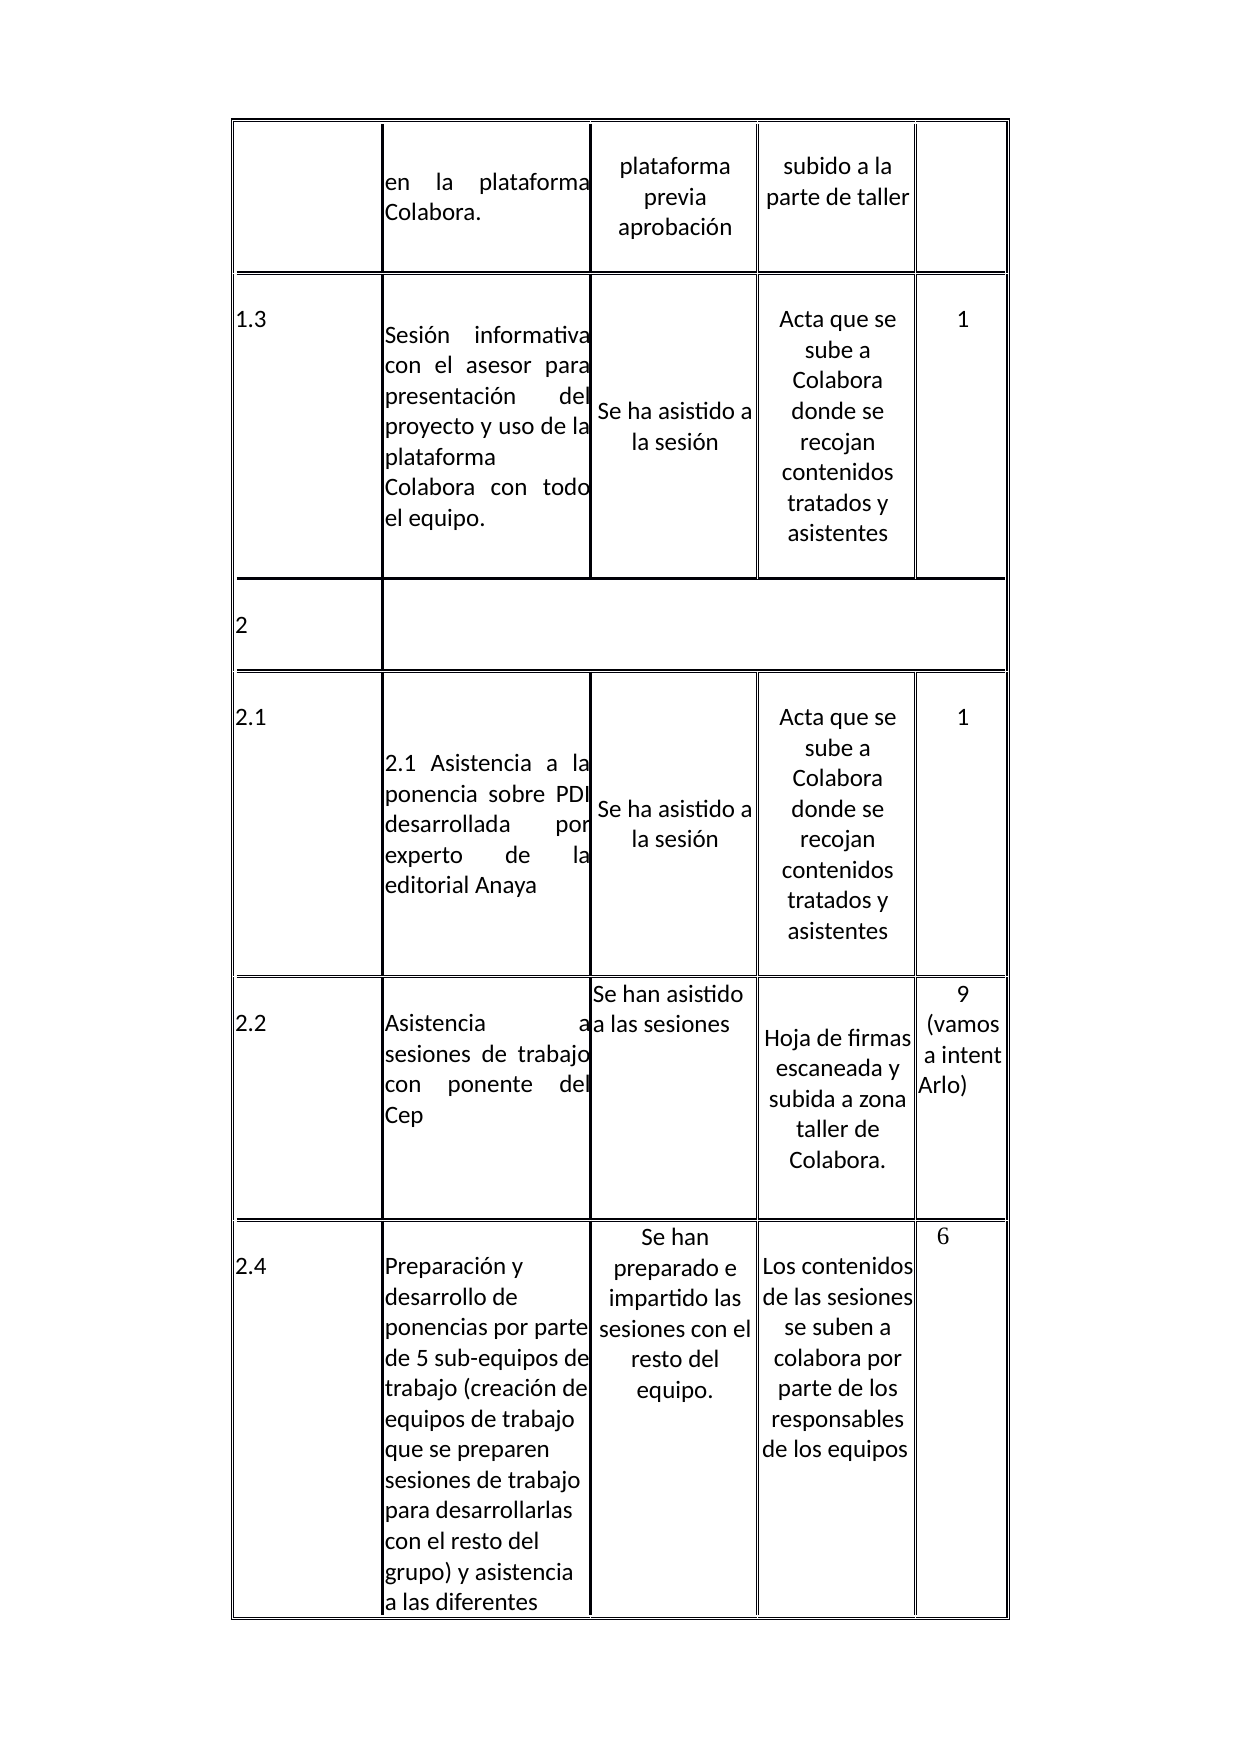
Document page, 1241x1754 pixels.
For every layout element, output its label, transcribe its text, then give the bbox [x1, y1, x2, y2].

table_cell 1 [917, 271, 1007, 577]
table_cell 1 [917, 669, 1007, 975]
table_cell 2.4 [234, 1218, 382, 1617]
table_cell plataforma previa aprobación [590, 122, 757, 271]
table_cell 2 [234, 577, 381, 669]
table_cell Se han preparado e impartido las sesiones con el resto del equipo. [590, 1222, 757, 1617]
table_cell 2.1 [234, 669, 381, 975]
table_cell Se ha asistido a la sesión [592, 275, 756, 577]
table_cell Sesión informativa con el asesor para presentación del proyecto y uso de la plataforma Colabora con todo el equipo. [384, 275, 589, 577]
table_cell Acta que se sube a Colabora donde se recojan contenidos tratados y asistentes [759, 673, 914, 975]
table_cell 9 (vamos a intent Arlo) [916, 975, 1008, 1218]
table_cell 1.3 [234, 271, 381, 577]
table_cell [916, 122, 1006, 271]
table_cell en la plataforma Colabora. [382, 122, 590, 271]
table_cell 2.2 [233, 975, 382, 1218]
table_cell Asistencia a sesiones de trabajo con ponente del Cep [384, 978, 589, 1218]
table_cell Acta que se sube a Colabora donde se recojan contenidos tratados y asistentes [759, 275, 914, 577]
table_cell 6 [916, 1218, 1007, 1617]
table_cell [384, 577, 1006, 669]
table_cell Se han asistido a las sesiones [592, 978, 756, 1218]
table_cell Preparación y desarrollo de ponencias por parte de 5 sub-equipos de trabajo (creación de equipos de trabajo que se preparen sesiones de trabajo para desarrollarlas con el resto del grupo) y asistencia a las diferentes [382, 1222, 590, 1617]
table_cell [234, 122, 382, 271]
table_cell Los contenidos de las sesiones se suben a colabora por parte de los responsables de los equipos [758, 1222, 916, 1617]
table_cell subido a la parte de taller [758, 122, 916, 271]
table_cell 2.1 Asistencia a la ponencia sobre PDI desarrollada por experto de la editorial Anaya [384, 673, 589, 975]
table_cell Se ha asistido a la sesión [592, 673, 756, 975]
table_cell Hoja de firmas escaneada y subida a zona taller de Colabora. [759, 978, 914, 1218]
